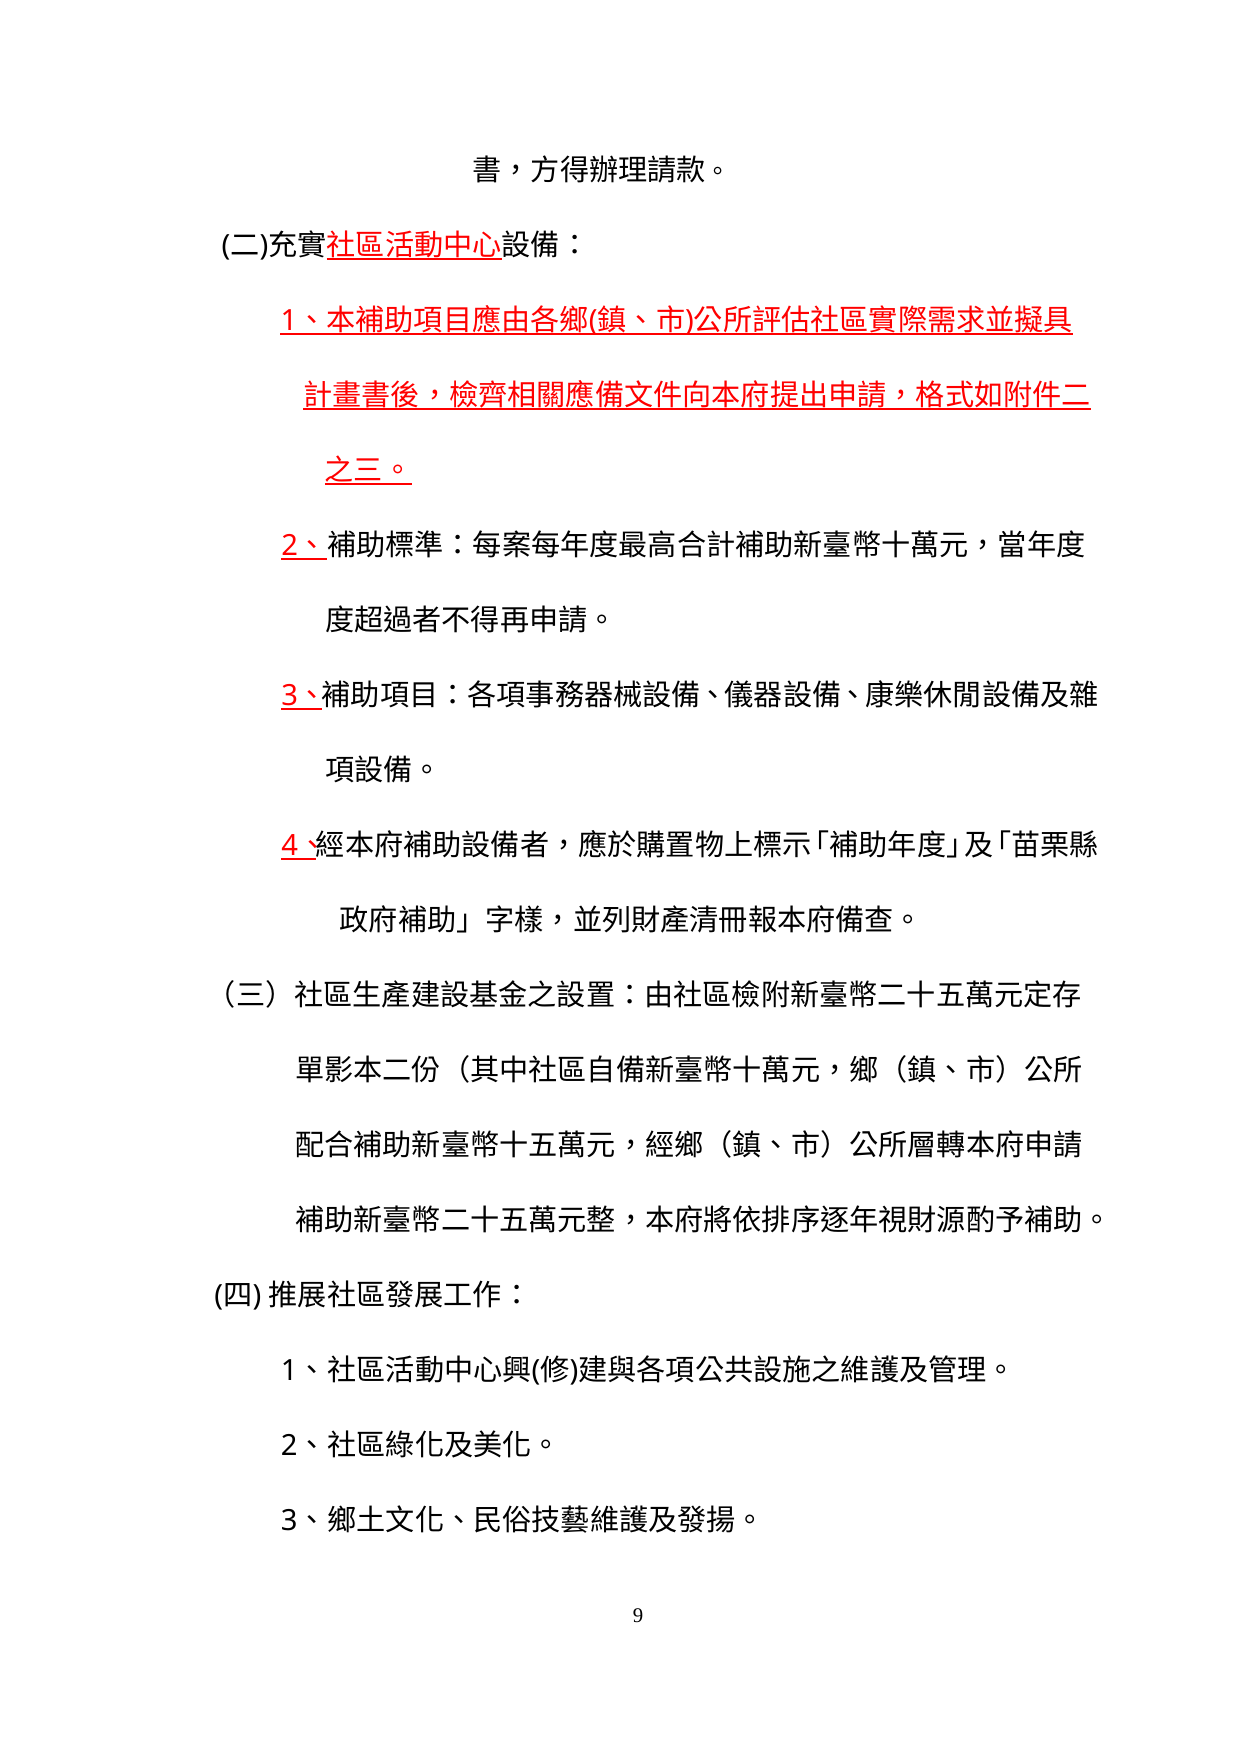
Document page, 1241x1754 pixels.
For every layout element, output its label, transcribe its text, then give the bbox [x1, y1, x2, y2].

text C、修繕經費逾新臺幣十五萬元以上者，請款時需由鄉（鎮、市）公所檢附收據、納入預算證明、發包合約書送本府辦理；結案時需由鄉（鎮、市）公所檢附決算報告書；但若涉及建築使用類組變更者，需待變更手續完成檢附相關使用證明及結算報告書，方得辦理請款。 [414, 130, 1098, 205]
list 社區活動中心興(修)建與各項公共設施之維護及管理。 [281, 1330, 1098, 1405]
text 3、補助項目：各項事務器械設備、儀器設備、康樂休閒設備及雜項設備。 [281, 655, 1098, 805]
list 社區綠化及美化。 [281, 1405, 1098, 1480]
text (四) 推展社區發展工作： [207, 1255, 1098, 1330]
text 1、本補助項目應由各鄉(鎮、市)公所評估社區實際需求並擬具 [280, 280, 1098, 355]
text (二)充實社區活動中心設備： [221, 205, 1098, 280]
text 4、經本府補助設備者，應於購置物上標示「補助年度」及「苗栗縣政府補助」字樣，並列財產清冊報本府備查。 [281, 805, 1098, 955]
text （三）社區生產建設基金之設置：由社區檢附新臺幣二十五萬元定存單影本二份（其中社區自備新臺幣十萬元，鄉（鎮、市）公所配合補助新臺幣十五萬元，經鄉（鎮、市）公所層轉本府申請補助新臺幣二十五萬元整，本府將依排序逐年視財源酌予補助。 [207, 955, 1098, 1255]
text 2、補助標準：每案每年度最高合計補助新臺幣十萬元，當年度度超過者不得再申請。 [281, 505, 1098, 655]
list 鄉土文化、民俗技藝維護及發揚。 [281, 1480, 1098, 1555]
text 計畫書後，檢齊相關應備文件向本府提出申請，格式如附件二之三。 [280, 355, 1098, 505]
